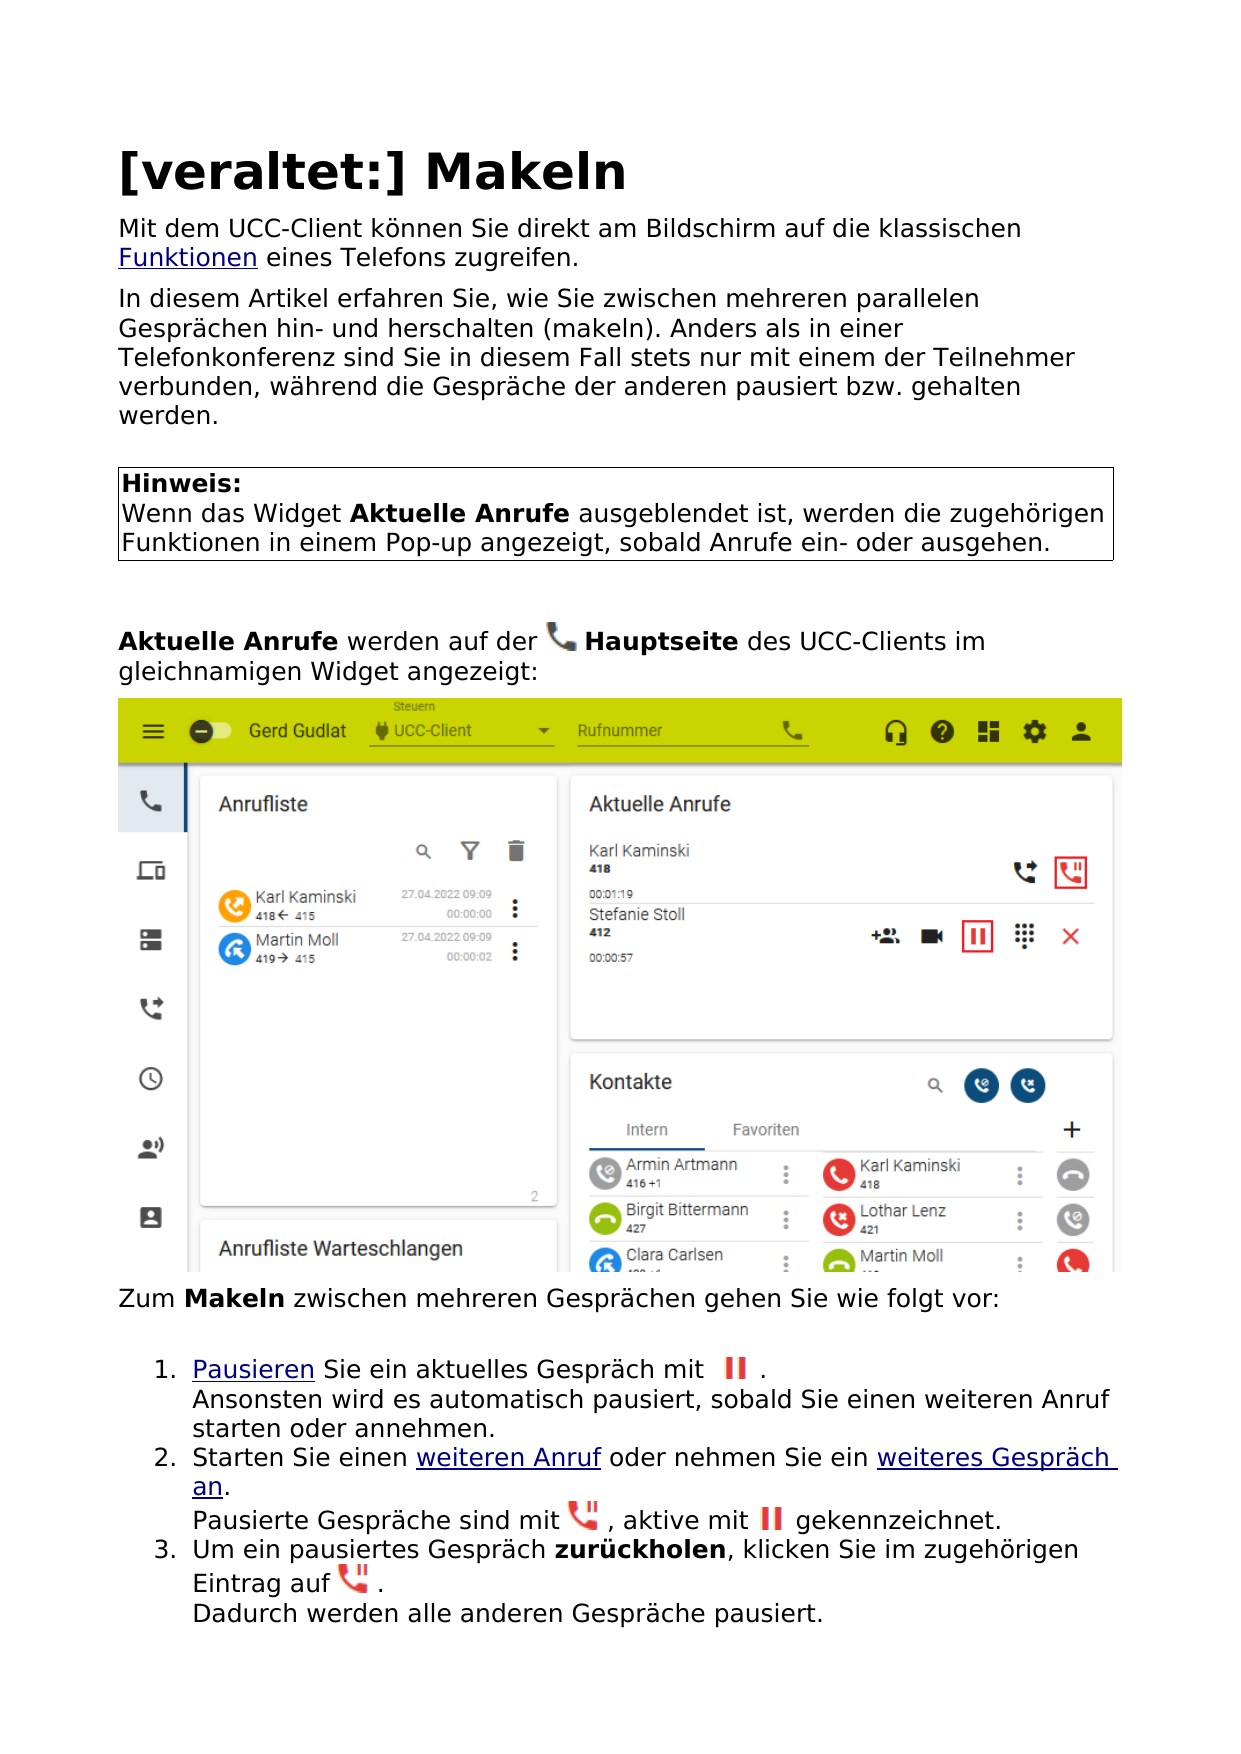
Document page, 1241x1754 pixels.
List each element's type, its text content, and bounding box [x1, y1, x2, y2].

table_header Hinweis: Wenn das Widget Aktuelle Anrufe ausgeblendet ist, werden die zugehörigen Funktionen in einem Pop-up angezeigt, sobald Anrufe ein- oder ausgehen. [119, 468, 1113, 560]
text Mit dem UCC-Client können Sie direkt am Bildschirm auf die klassischen Funktionen eines Telefons zugreifen. [118, 214, 1122, 272]
picture [712, 1357, 760, 1379]
picture [537, 622, 585, 651]
picture [329, 1564, 377, 1593]
picture [748, 1507, 796, 1530]
text Zum Makeln zwischen mehreren Gesprächen gehen Sie wie folgt vor: [118, 1284, 1122, 1314]
picture [118, 698, 1123, 1272]
subtitle [veraltet:] Makeln [118, 143, 1122, 201]
list Starten Sie einen weiteren Anruf oder nehmen Sie ein weiteres Gespräch an. Pausierte Gespräche sind mit, aktive mitgekennzeichnet. [177, 1443, 1122, 1536]
text Aktuelle Anrufe werden auf derHauptseite des UCC-Clients im gleichnamigen Widget angezeigt: [118, 623, 1122, 686]
list Um ein pausiertes Gespräch zurückholen, klicken Sie im zugehörigen Eintrag auf. Dadurch werden alle anderen Gespräche pausiert. [177, 1536, 1122, 1628]
list Pausieren Sie ein aktuelles Gespräch mit . Ansonsten wird es automatisch pausiert, sobald Sie einen weiteren Anruf starten oder annehmen. [177, 1356, 1122, 1443]
text In diesem Artikel erfahren Sie, wie Sie zwischen mehreren parallelen Gesprächen hin- und herschalten (makeln). Anders als in einer Telefonkonferenz sind Sie in diesem Fall stets nur mit einem der Teilnehmer verbunden, während die Gespräche der anderen pausiert bzw. gehalten werden. [118, 285, 1122, 431]
picture [560, 1501, 607, 1530]
